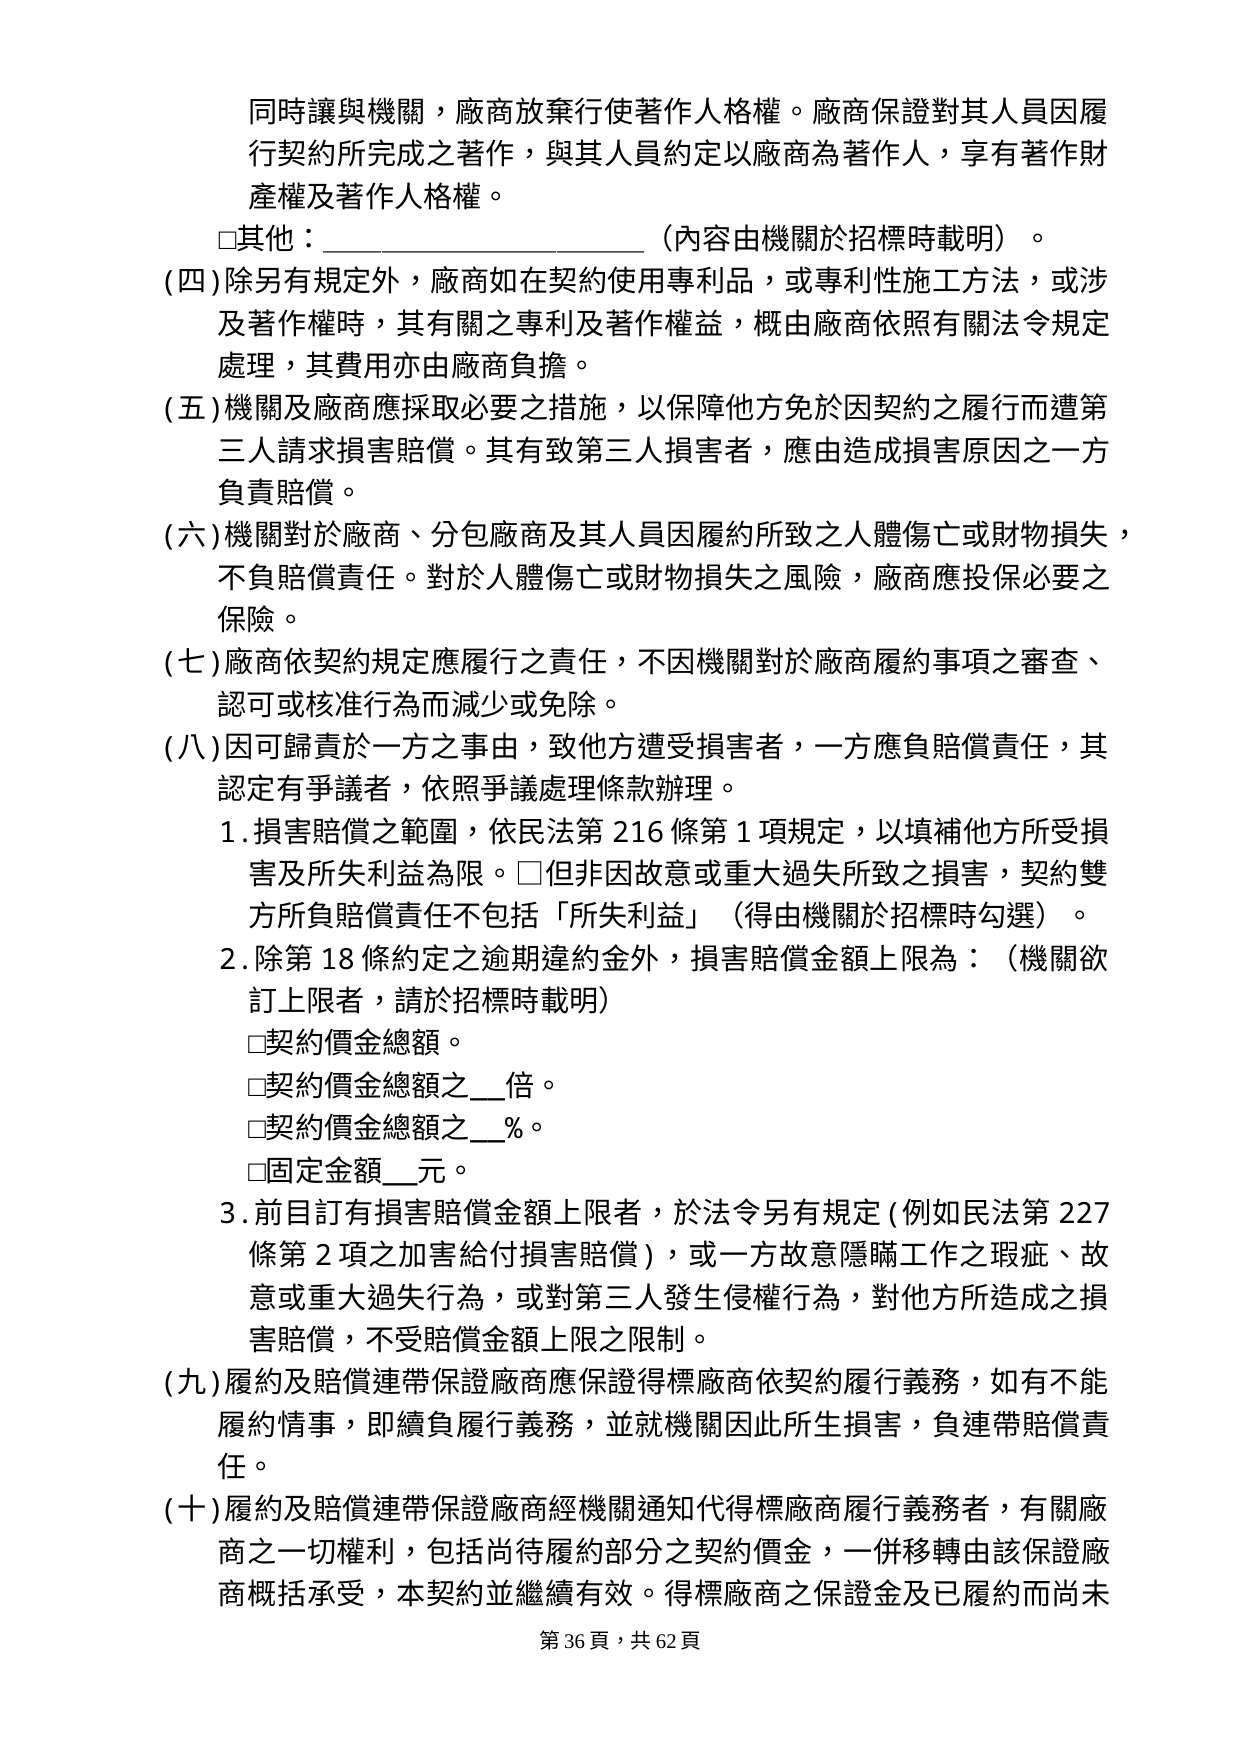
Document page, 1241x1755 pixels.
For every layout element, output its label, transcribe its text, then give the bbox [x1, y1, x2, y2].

text 3.前目訂有損害賠償金額上限者，於法令另有規定(例如民法第227條第2項之加害給付損害賠償)，或一方故意隱瞞工作之瑕疵、故意或重大過失行為，或對第三人發生侵權行為，對他方所造成之損害賠償，不受賠償金額上限之限制。 [218, 1189, 1110, 1359]
text 1.損害賠償之範圍，依民法第216條第1項規定，以填補他方所受損害及所失利益為限。□但非因故意或重大過失所致之損害，契約雙方所負賠償責任不包括「所失利益」（得由機關於招標時勾選）。 [218, 808, 1110, 935]
text (八)因可歸責於一方之事由，致他方遭受損害者，一方應負賠償責任，其認定有爭議者，依照爭議處理條款辦理。 [159, 723, 1110, 808]
text □契約價金總額。 [248, 1020, 1110, 1062]
text □契約價金總額之__%。 [248, 1105, 1110, 1147]
text (十)履約及賠償連帶保證廠商經機關通知代得標廠商履行義務者，有關廠商之一切權利，包括尚待履約部分之契約價金，一併移轉由該保證廠商概括承受，本契約並繼續有效。得標廠商之保證金及已履約而尚未 [159, 1486, 1110, 1613]
text (九)履約及賠償連帶保證廠商應保證得標廠商依契約履行義務，如有不能履約情事，即續負履行義務，並就機關因此所生損害，負連帶賠償責任。 [159, 1359, 1110, 1486]
text 2.除第18條約定之逾期違約金外，損害賠償金額上限為：（機關欲訂上限者，請於招標時載明） [218, 935, 1110, 1020]
text (四)除另有規定外，廠商如在契約使用專利品，或專利性施工方法，或涉及著作權時，其有關之專利及著作權益，概由廠商依照有關法令規定處理，其費用亦由廠商負擔。 [159, 258, 1110, 385]
text (五)機關及廠商應採取必要之措施，以保障他方免於因契約之履行而遭第三人請求損害賠償。其有致第三人損害者，應由造成損害原因之一方負責賠償。 [159, 385, 1110, 512]
text (六)機關對於廠商、分包廠商及其人員因履約所致之人體傷亡或財物損失，不負賠償責任。對於人體傷亡或財物損失之風險，廠商應投保必要之保險。 [159, 512, 1110, 639]
text □契約價金總額之__倍。 [248, 1062, 1110, 1105]
text (七)廠商依契約規定應履行之責任，不因機關對於廠商履約事項之審查、認可或核准行為而減少或免除。 [159, 639, 1110, 723]
text □其他：＿＿＿＿＿＿＿＿＿＿＿（內容由機關於招標時載明）。 [218, 216, 1110, 258]
text □固定金額__元。 [248, 1147, 1110, 1189]
text 同時讓與機關，廠商放棄行使著作人格權。廠商保證對其人員因履行契約所完成之著作，與其人員約定以廠商為著作人，享有著作財產權及著作人格權。 [218, 89, 1110, 216]
